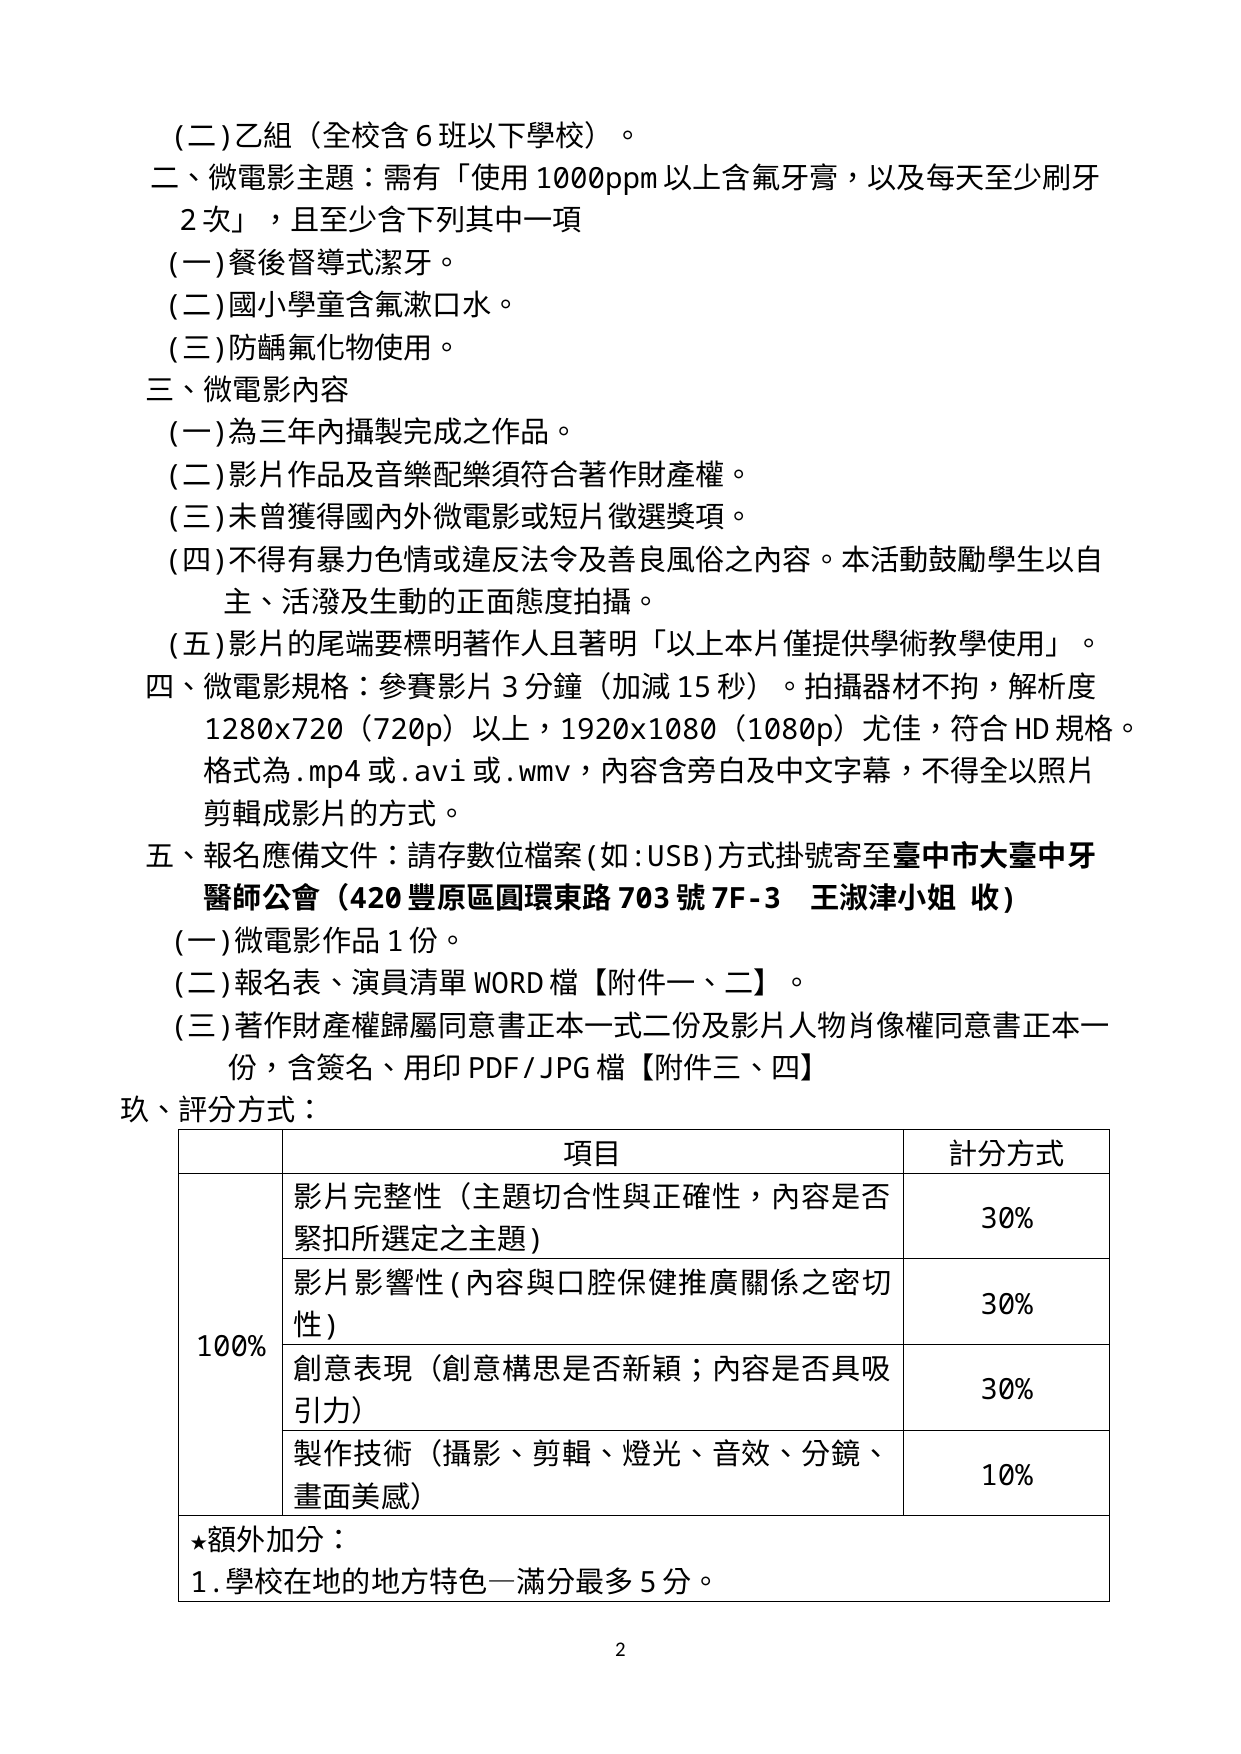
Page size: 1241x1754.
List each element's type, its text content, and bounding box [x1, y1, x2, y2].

table_cell 創意表現（創意構思是否新穎；內容是否具吸引力） [283, 1345, 903, 1430]
table_header 計分方式 [904, 1130, 1109, 1173]
table_cell 影片完整性（主題切合性與正確性，內容是否緊扣所選定之主題) [283, 1174, 903, 1258]
text (一)為三年內攝製完成之作品。 [164, 409, 1120, 451]
table_cell 30% [904, 1259, 1109, 1344]
table_cell 30% [904, 1174, 1109, 1258]
text (四)不得有暴力色情或違反法令及善良風俗之內容。本活動鼓勵學生以自主、活潑及生動的正面態度拍攝。 [164, 536, 1120, 621]
text 三、微電影內容 [145, 367, 1120, 409]
text (三)防齲氟化物使用。 [164, 324, 1120, 367]
table_cell ★額外加分： 1.學校在地的地方特色—滿分最多5分。 [179, 1516, 1109, 1601]
text 玖、評分方式： [120, 1087, 1120, 1129]
text 五、報名應備文件：請存數位檔案(如:USB)方式掛號寄至臺中市大臺中牙醫師公會（420豐原區圓環東路703號7F-3 王淑津小姐 收) [145, 833, 1120, 917]
text (二)國小學童含氟漱口水。 [164, 282, 1120, 324]
table_cell 10% [904, 1431, 1109, 1515]
text (五)影片的尾端要標明著作人且著明「以上本片僅提供學術教學使用」。 [164, 621, 1120, 663]
table_cell 製作技術（攝影、剪輯、燈光、音效、分鏡、畫面美感） [283, 1431, 903, 1515]
text (三)著作財產權歸屬同意書正本一式二份及影片人物肖像權同意書正本一份，含簽名、用印PDF/JPG檔【附件三、四】 [170, 1002, 1120, 1087]
text (二)報名表、演員清單WORD檔【附件一、二】。 [170, 960, 1120, 1002]
table_cell 影片影響性(內容與口腔保健推廣關係之密切性) [283, 1259, 903, 1344]
text (一)微電影作品1份。 [170, 917, 1120, 960]
text 二、微電影主題：需有「使用1000ppm以上含氟牙膏，以及每天至少刷牙2次」，且至少含下列其中一項 [150, 154, 1120, 239]
text (二)影片作品及音樂配樂須符合著作財產權。 [164, 451, 1120, 494]
table_cell 100% [179, 1174, 282, 1515]
text (一)餐後督導式潔牙。 [164, 239, 1120, 282]
text 四、微電影規格：參賽影片3分鐘（加減15秒）。拍攝器材不拘，解析度1280x720（720p）以上，1920x1080（1080p）尤佳，符合HD規格。格式為.mp4或.avi或.wmv，內容含旁白及中文字幕，不得全以照片剪輯成影片的方式。 [145, 663, 1120, 833]
text (三)未曾獲得國內外微電影或短片徵選獎項。 [164, 494, 1120, 536]
table_cell 30% [904, 1345, 1109, 1430]
table_header 項目 [283, 1130, 903, 1173]
text (二)乙組（全校含6班以下學校）。 [170, 112, 1120, 154]
table_header [179, 1130, 282, 1173]
